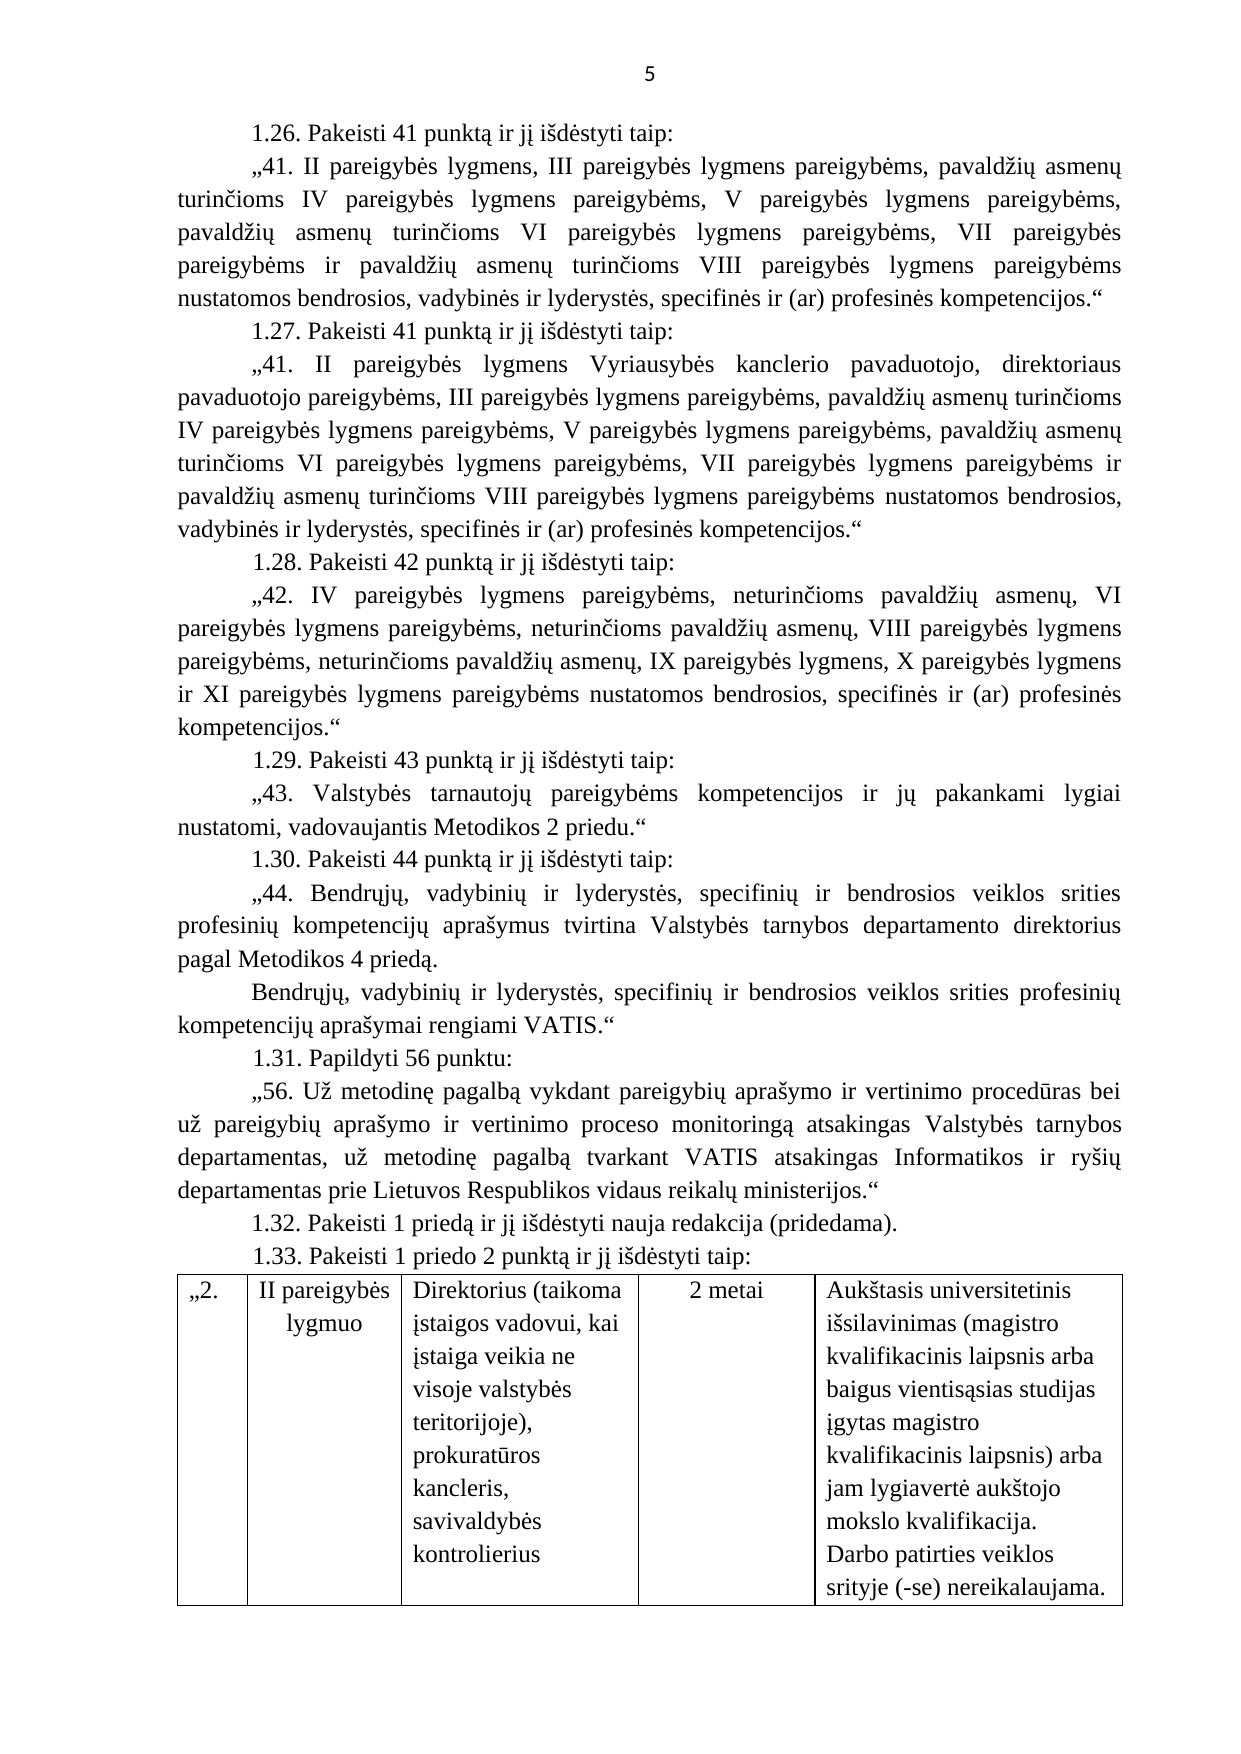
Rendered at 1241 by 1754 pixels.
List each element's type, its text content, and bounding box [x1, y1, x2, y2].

text 1.26. Pakeisti 41 punktą ir jį išdėstyti taip: [177, 118, 1122, 147]
text „44. Bendrųjų, vadybinių ir lyderystės, specifinių ir bendrosios veiklos srities profesinių kompetencijų aprašymus tvirtina Valstybės tarnybos departamento direktorius pagal Metodikos 4 priedą. [177, 878, 1122, 972]
text 1.27. Pakeisti 41 punktą ir jį išdėstyti taip: [177, 316, 1122, 345]
table_header Direktorius (taikoma įstaigos vadovui, kai įstaiga veikia ne visoje valstybės teritorijoje), prokuratūros kancleris, savivaldybės kontrolierius [402, 1275, 638, 1605]
text 1.31. Papildyti 56 punktu: [177, 1043, 1122, 1071]
table_header 2 metai [639, 1275, 814, 1605]
text „56. Už metodinę pagalbą vykdant pareigybių aprašymo ir vertinimo procedūras bei už pareigybių aprašymo ir vertinimo proceso monitoringą atsakingas Valstybės tarnybos departamentas, už metodinę pagalbą tvarkant VATIS atsakingas Informatikos ir ryšių departamentas prie Lietuvos Respublikos vidaus reikalų ministerijos.“ [177, 1076, 1122, 1203]
text Bendrųjų, vadybinių ir lyderystės, specifinių ir bendrosios veiklos srities profesinių kompetencijų aprašymai rengiami VATIS.“ [177, 977, 1122, 1038]
text 1.28. Pakeisti 42 punktą ir jį išdėstyti taip: [177, 547, 1122, 576]
text „41. II pareigybės lygmens, III pareigybės lygmens pareigybėms, pavaldžių asmenų turinčioms IV pareigybės lygmens pareigybėms, V pareigybės lygmens pareigybėms, pavaldžių asmenų turinčioms VI pareigybės lygmens pareigybėms, VII pareigybės pareigybėms ir pavaldžių asmenų turinčioms VIII pareigybės lygmens pareigybėms nustatomos bendrosios, vadybinės ir lyderystės, specifinės ir (ar) profesinės kompetencijos.“ [177, 151, 1122, 312]
table_header Aukštasis universitetinis išsilavinimas (magistro kvalifikacinis laipsnis arba baigus vientisąsias studijas įgytas magistro kvalifikacinis laipsnis) arba jam lygiavertė aukštojo mokslo kvalifikacija. Darbo patirties veiklos srityje (-se) nereikalaujama. [816, 1275, 1122, 1605]
text 1.29. Pakeisti 43 punktą ir jį išdėstyti taip: [177, 746, 1122, 774]
text „43. Valstybės tarnautojų pareigybėms kompetencijos ir jų pakankami lygiai nustatomi, vadovaujantis Metodikos 2 priedu.“ [177, 778, 1122, 840]
text 1.33. Pakeisti 1 priedo 2 punktą ir jį išdėstyti taip: [177, 1241, 1122, 1269]
text 1.30. Pakeisti 44 punktą ir jį išdėstyti taip: [177, 844, 1122, 873]
text „42. IV pareigybės lygmens pareigybėms, neturinčioms pavaldžių asmenų, VI pareigybės lygmens pareigybėms, neturinčioms pavaldžių asmenų, VIII pareigybės lygmens pareigybėms, neturinčioms pavaldžių asmenų, IX pareigybės lygmens, X pareigybės lygmens ir XI pareigybės lygmens pareigybėms nustatomos bendrosios, specifinės ir (ar) profesinės kompetencijos.“ [177, 580, 1122, 741]
text „41. II pareigybės lygmens Vyriausybės kanclerio pavaduotojo, direktoriaus pavaduotojo pareigybėms, III pareigybės lygmens pareigybėms, pavaldžių asmenų turinčioms IV pareigybės lygmens pareigybėms, V pareigybės lygmens pareigybėms, pavaldžių asmenų turinčioms VI pareigybės lygmens pareigybėms, VII pareigybės lygmens pareigybėms ir pavaldžių asmenų turinčioms VIII pareigybės lygmens pareigybėms nustatomos bendrosios, vadybinės ir lyderystės, specifinės ir (ar) profesinės kompetencijos.“ [177, 349, 1122, 543]
text 1.32. Pakeisti 1 priedą ir jį išdėstyti nauja redakcija (pridedama). [177, 1208, 1122, 1237]
table_header „2. [178, 1275, 247, 1605]
table_header II pareigybės lygmuo [248, 1275, 401, 1605]
